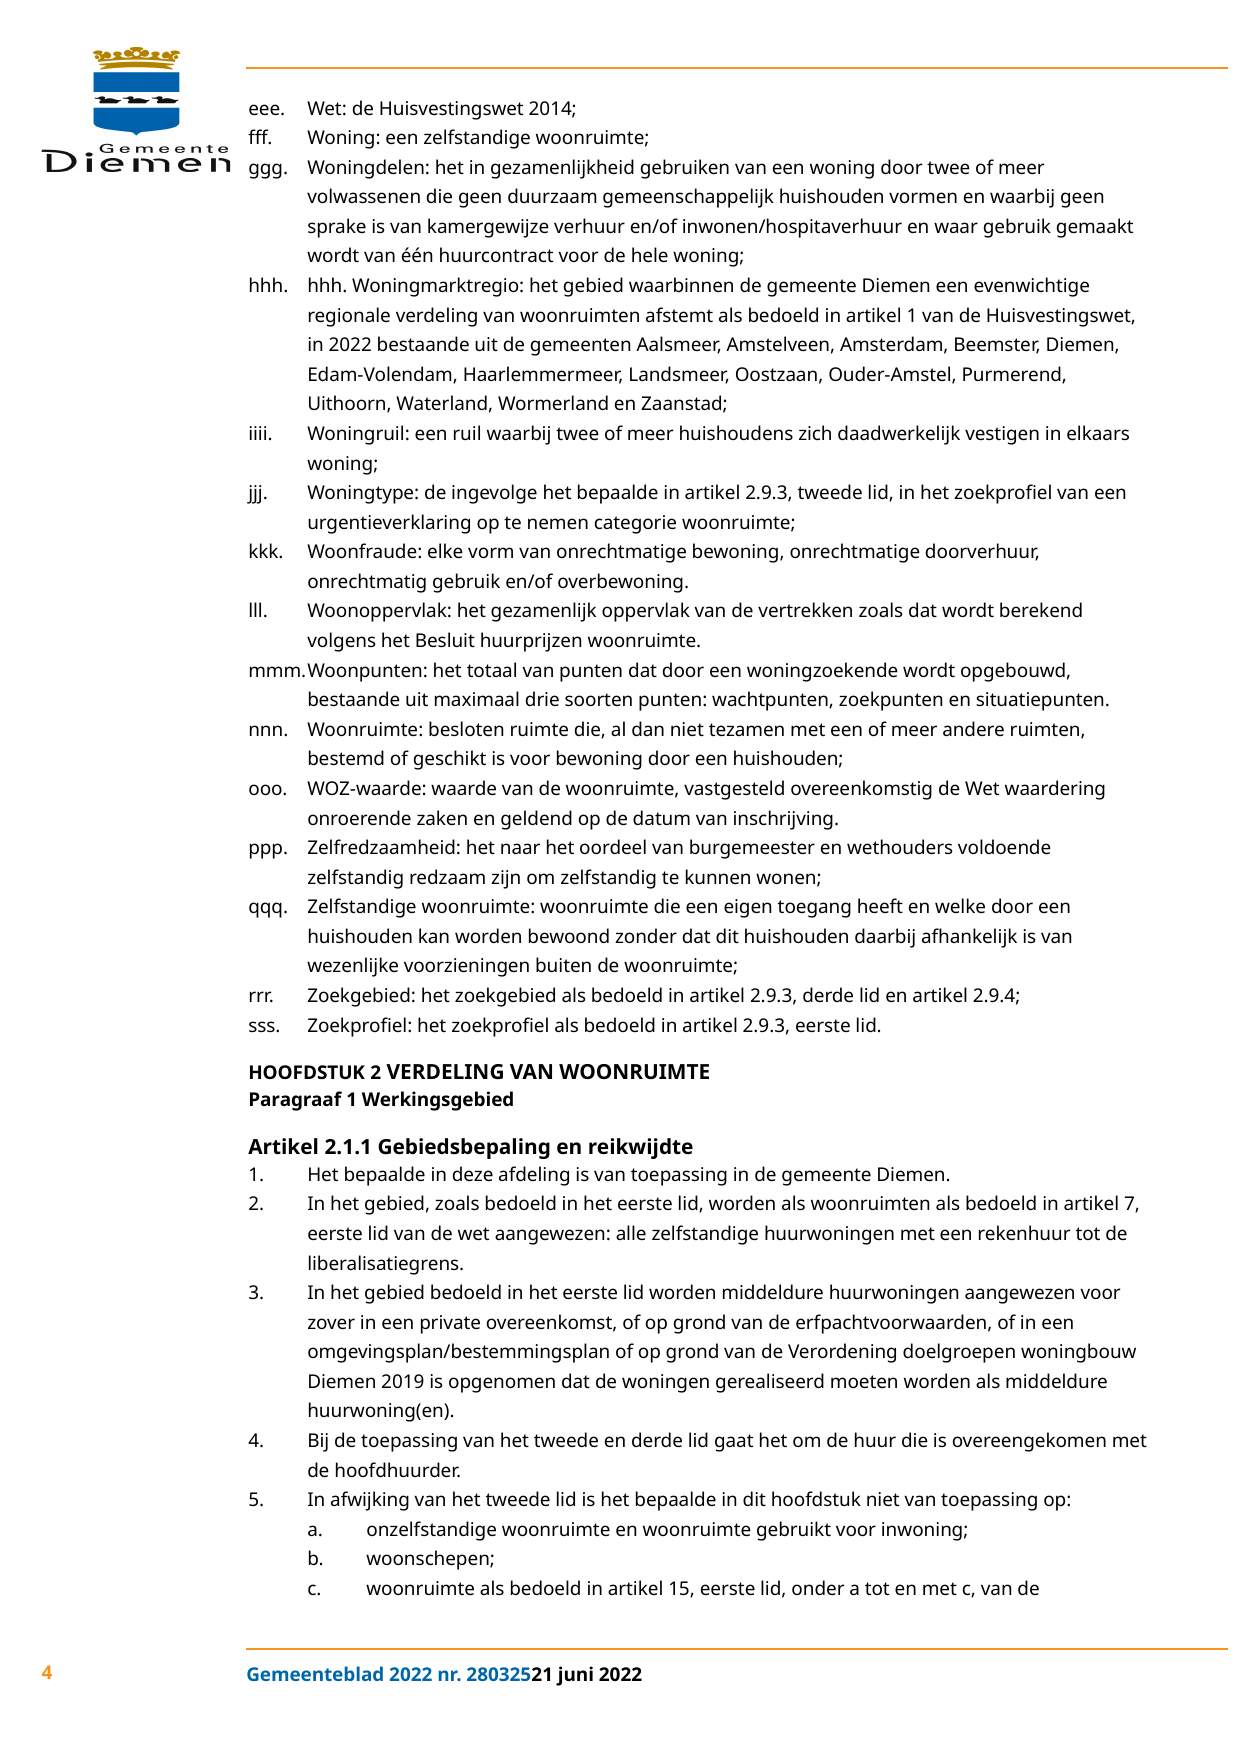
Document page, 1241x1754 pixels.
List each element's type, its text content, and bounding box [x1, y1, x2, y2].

list Woonpunten: het totaal van punten dat door een woningzoekende wordt opgebouwd, bestaande uit maximaal drie soorten punten: wachtpunten, zoekpunten en situatiepunten. [248, 657, 1152, 712]
list Zelfredzaamheid: het naar het oordeel van burgemeester en wethouders voldoende zelfstandig redzaam zijn om zelfstandig te kunnen wonen; [248, 834, 1152, 890]
list In het gebied bedoeld in het eerste lid worden middeldure huurwoningen aangewezen voor zover in een private overeenkomst, of op grond van de erfpachtvoorwaarden, of in een omgevingsplan/bestemmingsplan of op grond van de Verordening doelgroepen woningbouw Diemen 2019 is opgenomen dat de woningen gerealiseerd moeten worden als middeldure huurwoning(en). [248, 1279, 1152, 1423]
list Woningtype: de ingevolge het bepaalde in artikel 2.9.3, tweede lid, in het zoekprofiel van een urgentieverklaring op te nemen categorie woonruimte; [248, 479, 1152, 535]
list Woonruimte: besloten ruimte die, al dan niet tezamen met een of meer andere ruimten, bestemd of geschikt is voor bewoning door een huishouden; [248, 716, 1152, 771]
list Woning: een zelfstandige woonruimte; [248, 124, 1152, 150]
list Woningruil: een ruil waarbij twee of meer huishoudens zich daadwerkelijk vestigen in elkaars woning; [248, 420, 1152, 476]
list Zoekgebied: het zoekgebied als bedoeld in artikel 2.9.3, derde lid en artikel 2.9.4; [248, 982, 1152, 1008]
list onzelfstandige woonruimte en woonruimte gebruikt voor inwoning; [307, 1516, 1152, 1542]
list Zoekprofiel: het zoekprofiel als bedoeld in artikel 2.9.3, eerste lid. [248, 1012, 1152, 1038]
list Woonoppervlak: het gezamenlijk oppervlak van de vertrekken zoals dat wordt berekend volgens het Besluit huurprijzen woonruimte. [248, 598, 1152, 653]
list In het gebied, zoals bedoeld in het eerste lid, worden als woonruimten als bedoeld in artikel 7, eerste lid van de wet aangewezen: alle zelfstandige huurwoningen met een rekenhuur tot de liberalisatiegrens. [248, 1191, 1152, 1275]
list woonruimte als bedoeld in artikel 15, eerste lid, onder a tot en met c, van de [307, 1575, 1152, 1601]
text HOOFDSTUK 2 VERDELING VAN WOONRUIMTE [248, 1057, 1152, 1086]
list In afwijking van het tweede lid is het bepaalde in dit hoofdstuk niet van toepassing op: [248, 1486, 1152, 1512]
list Woonfraude: elke vorm van onrechtmatige bewoning, onrechtmatige doorverhuur, onrechtmatig gebruik en/of overbewoning. [248, 538, 1152, 594]
text Paragraaf 1 Werkingsgebied [248, 1086, 1152, 1112]
list hhh. Woningmarktregio: het gebied waarbinnen de gemeente Diemen een evenwichtige regionale verdeling van woonruimten afstemt als bedoeld in artikel 1 van de Huisvestingswet, in 2022 bestaande uit de gemeenten Aalsmeer, Amstelveen, Amsterdam, Beemster, Diemen, Edam-Volendam, Haarlemmermeer, Landsmeer, Oostzaan, Ouder-Amstel, Purmerend, Uithoorn, Waterland, Wormerland en Zaanstad; [248, 272, 1152, 416]
list woonschepen; [307, 1546, 1152, 1571]
list Het bepaalde in deze afdeling is van toepassing in de gemeente Diemen. [248, 1161, 1152, 1187]
picture [41, 47, 231, 172]
list Wet: de Huisvestingswet 2014; [248, 95, 1152, 121]
list Woningdelen: het in gezamenlijkheid gebruiken van een woning door twee of meer volwassenen die geen duurzaam gemeenschappelijk huishouden vormen en waarbij geen sprake is van kamergewijze verhuur en/of inwonen/hospitaverhuur en waar gebruik gemaakt wordt van één huurcontract voor de hele woning; [248, 154, 1152, 268]
list Bij de toepassing van het tweede en derde lid gaat het om de huur die is overeengekomen met de hoofdhuurder. [248, 1427, 1152, 1482]
list WOZ-waarde: waarde van de woonruimte, vastgesteld overeenkomstig de Wet waardering onroerende zaken en geldend op de datum van inschrijving. [248, 775, 1152, 831]
text Artikel 2.1.1 Gebiedsbepaling en reikwijdte [248, 1132, 1152, 1161]
list Zelfstandige woonruimte: woonruimte die een eigen toegang heeft en welke door een huishouden kan worden bewoond zonder dat dit huishouden daarbij afhankelijk is van wezenlijke voorzieningen buiten de woonruimte; [248, 893, 1152, 978]
